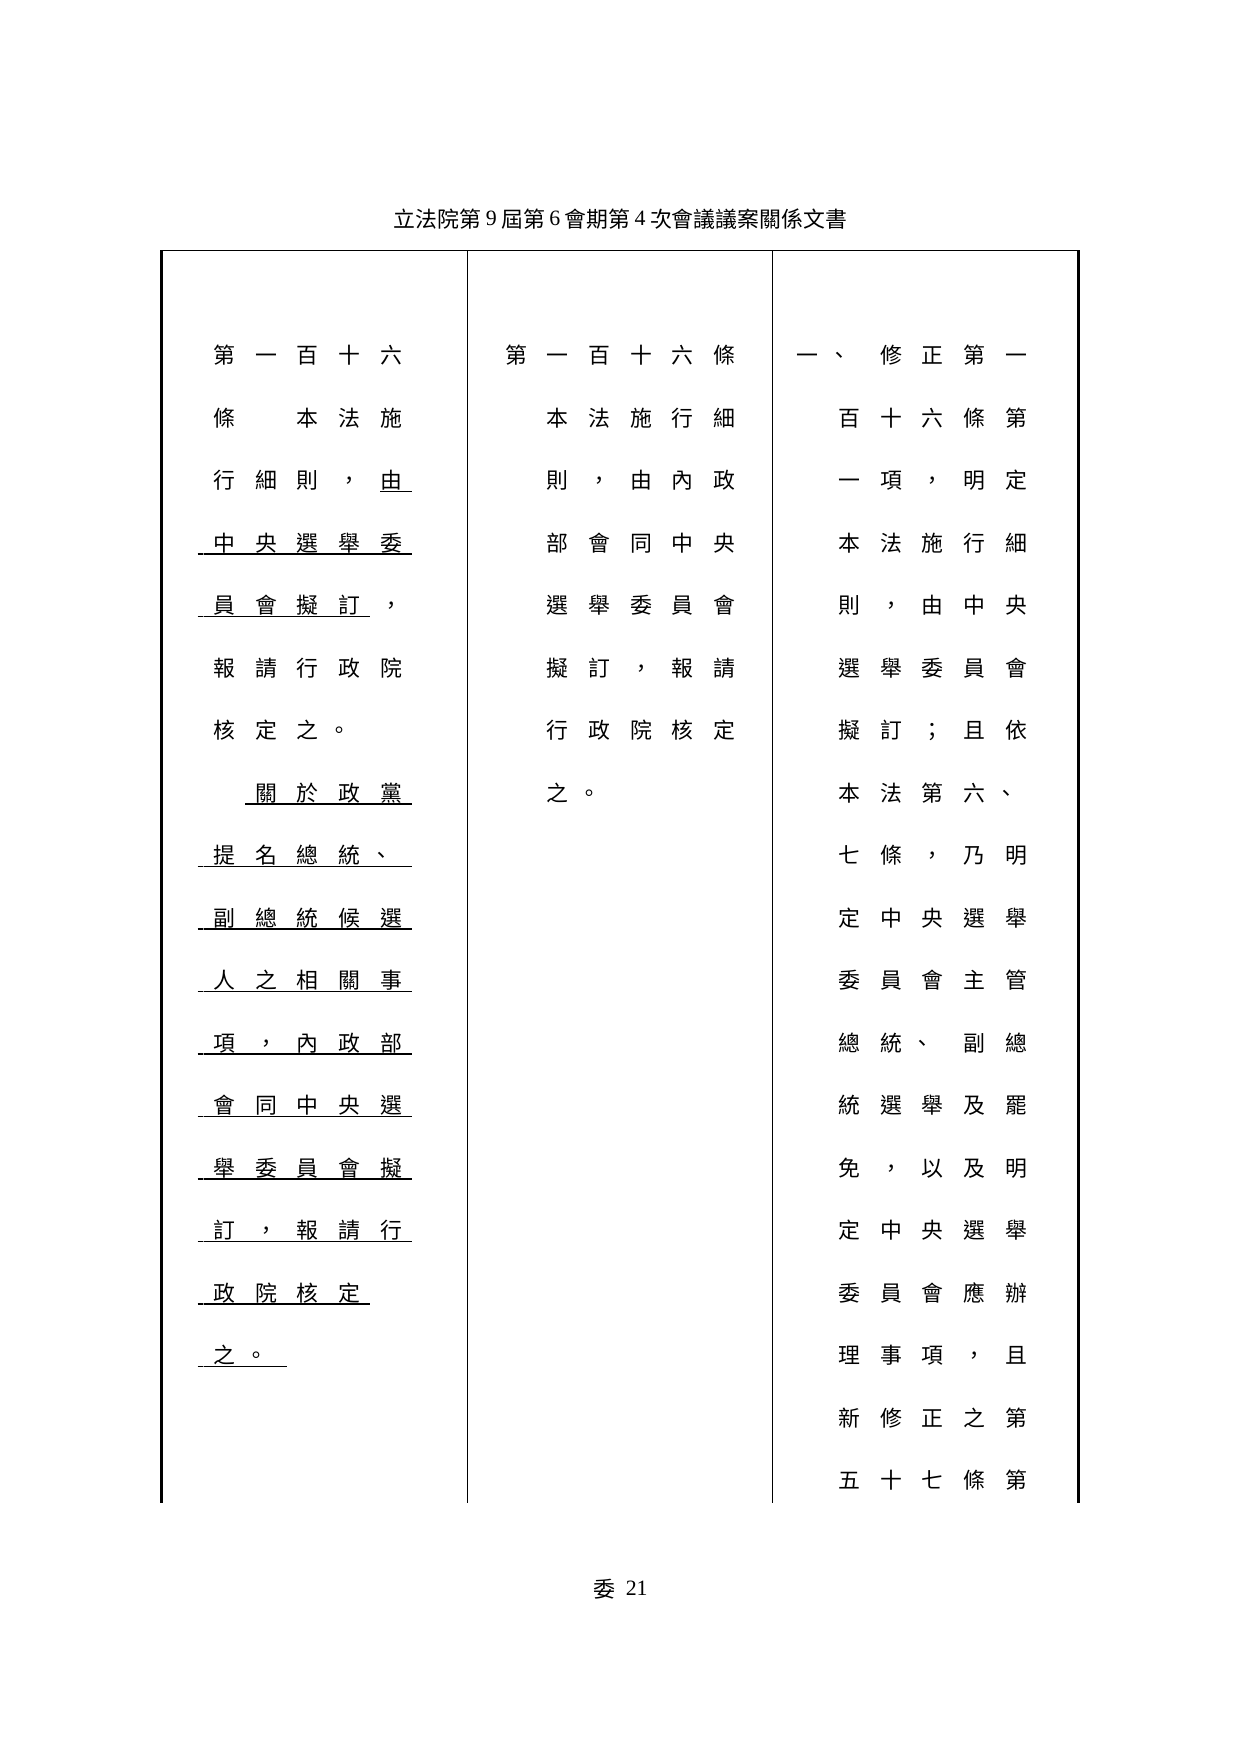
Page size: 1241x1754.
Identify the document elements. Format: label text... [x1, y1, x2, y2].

table_cell 一、修正第一百十六條第一項，明定本法施行細則，由中央選舉委員會擬訂；且依本法第六、七條，乃明定中央選舉委員會主管總統、副總統選舉及罷免，以及明定中央選舉委員會應辦理事項，且新修正之第五十七條第 [773, 251, 1077, 1503]
table_cell 第一百十六條 本法施行細則，由內政部會同中央選舉委員會擬訂，報請行政院核定之。 [468, 251, 772, 1503]
table_cell 第一百十六條 本法施行細則，由中央選舉委員會擬訂，報請行政院核定之。 關於政黨提名總統、副總統候選人之相關事項，內政部會同中央選舉委員會擬訂，報請行政院核定之。 [163, 251, 467, 1503]
